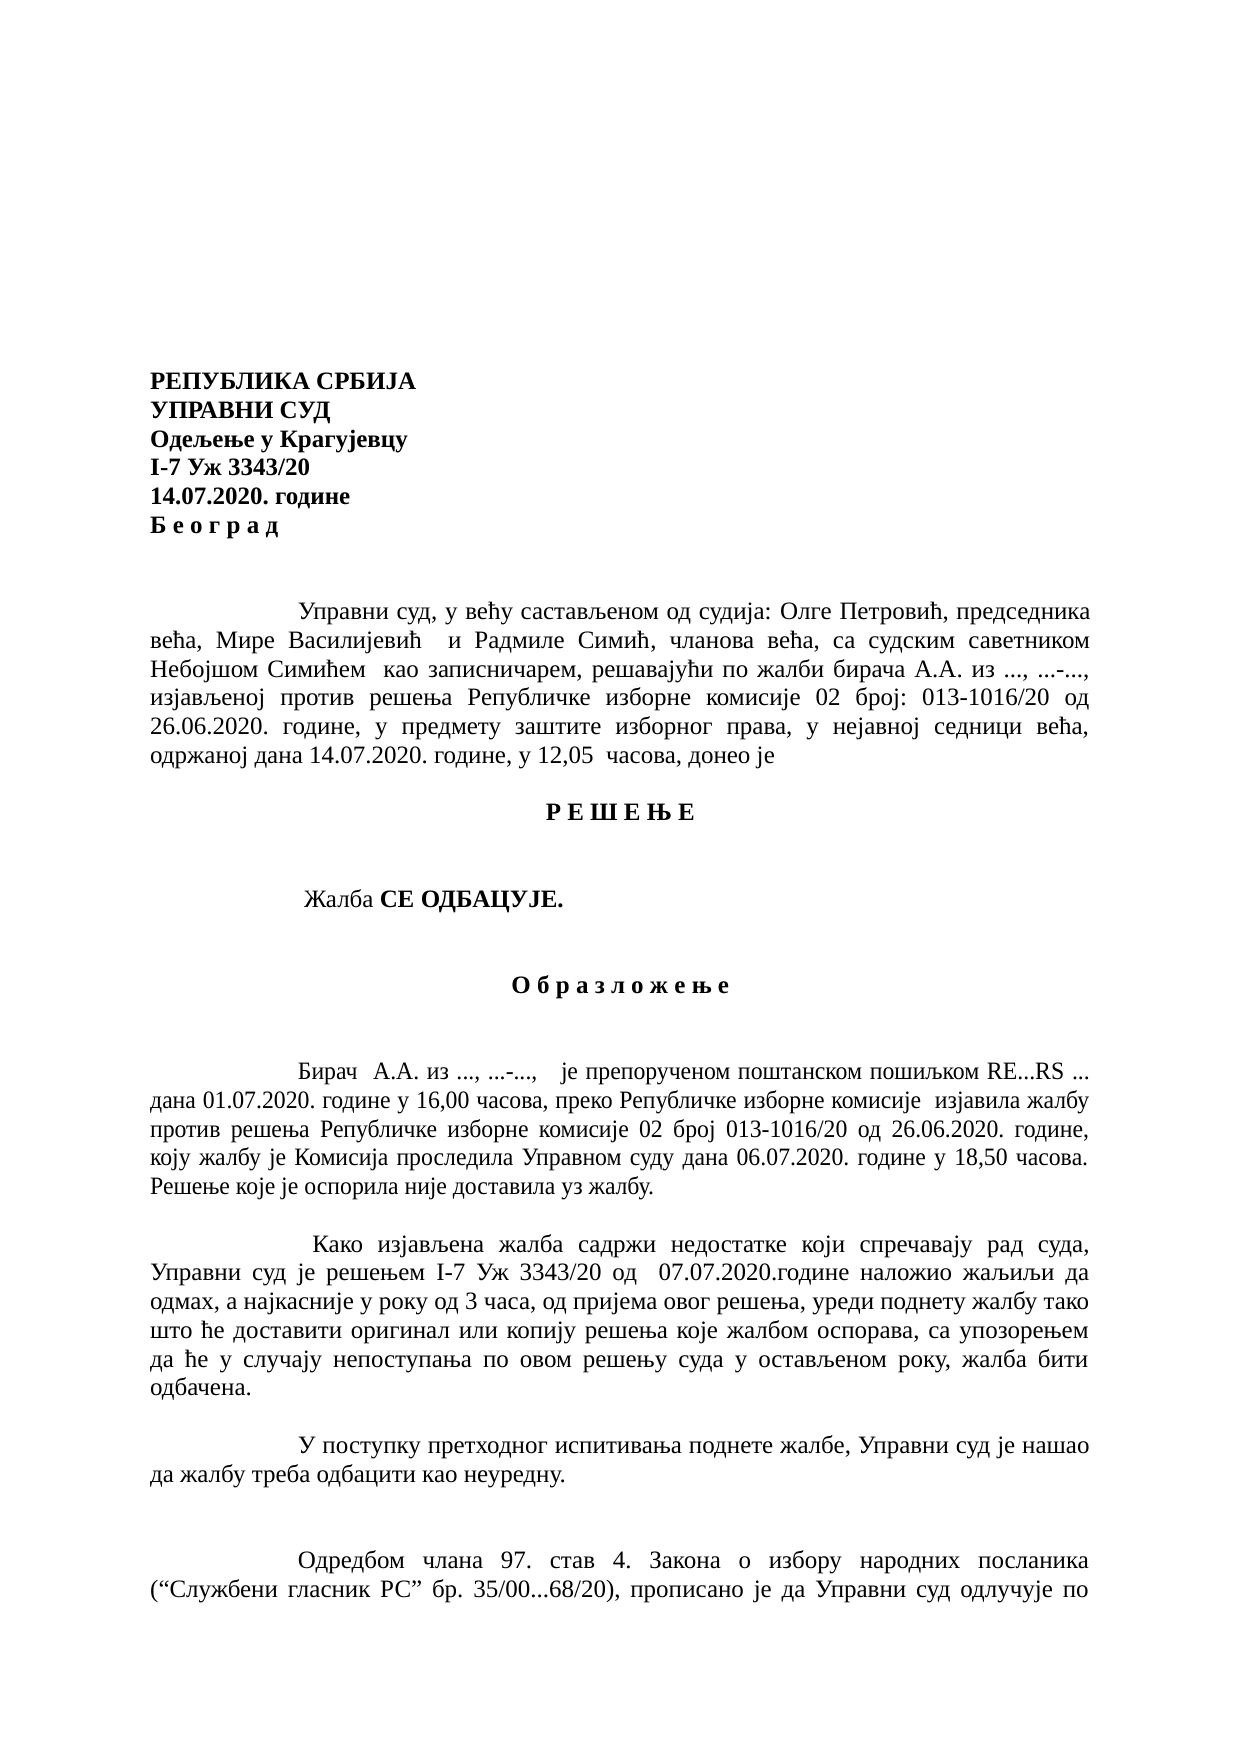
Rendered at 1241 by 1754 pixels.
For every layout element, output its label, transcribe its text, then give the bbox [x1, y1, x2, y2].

text РЕПУБЛИКА СРБИЈА [150, 148, 1090, 395]
text Како изјављена жалба садржи недостатке који спречавају рад суда, Управни суд је решењем I-7 Уж 3343/20 од 07.07.2020.године наложио жаљиљи да одмах, а најкасније у року од 3 часа, од пријема овог решења, уреди поднету жалбу тако што ће доставити оригинал или копију решења које жалбом оспорава, са упозорењем да ће у случају непоступања по овом решењу суда у остављеном року, жалба бити одбачена. [150, 1229, 1090, 1401]
text Одељење у Крагујевцу [150, 424, 1090, 452]
text У поступку претходног испитивања поднете жалбе, Управни суд је нашао да жалбу треба одбацити као неуредну. [150, 1430, 1090, 1487]
text 14.07.2020. године [150, 481, 1090, 510]
text Р Е Ш Е Њ Е [150, 797, 1090, 826]
text УПРАВНИ СУД [150, 395, 1090, 424]
text Б е о г р а д [150, 510, 1090, 539]
text О б р а з л о ж е њ е [150, 970, 1090, 999]
text I-7 Уж 3343/20 [150, 452, 1090, 481]
text Одредбом члана 97. став 4. Закона о избору народних посланика (“Службени гласник РС” бр. 35/00...68/20), прописано је да Управни суд одлучује по [150, 1545, 1090, 1602]
text Бирач A.A. из ..., ...-..., је препорученом поштанском пошиљком RE...RS ... дана 01.07.2020. године у 16,00 часова, преко Републичке изборне комисије изјавила жалбу против решења Републичке изборне комисије 02 број 013-1016/20 од 26.06.2020. године, коју жалбу је Комисија проследила Управном суду дана 06.07.2020. године у 18,50 часова. Решење које је оспорила није доставила уз жалбу. [150, 1056, 1090, 1200]
text Управни суд, у већу састављеном од судија: Олге Петровић, председника већа, Мире Василијевић и Радмиле Симић, чланова већа, са судским саветником Небојшом Симићем као записничарем, решавајући по жалби бирача A.A. из ..., ...-..., изјављеној против решења Републичке изборне комисије 02 број: 013-1016/20 од 26.06.2020. године, у предмету заштите изборног права, у нејавној седници већа, одржаној дана 14.07.2020. године, у 12,05 часова, донео је [150, 596, 1090, 769]
text Жалба СЕ ОДБАЦУЈЕ. [150, 884, 1090, 912]
